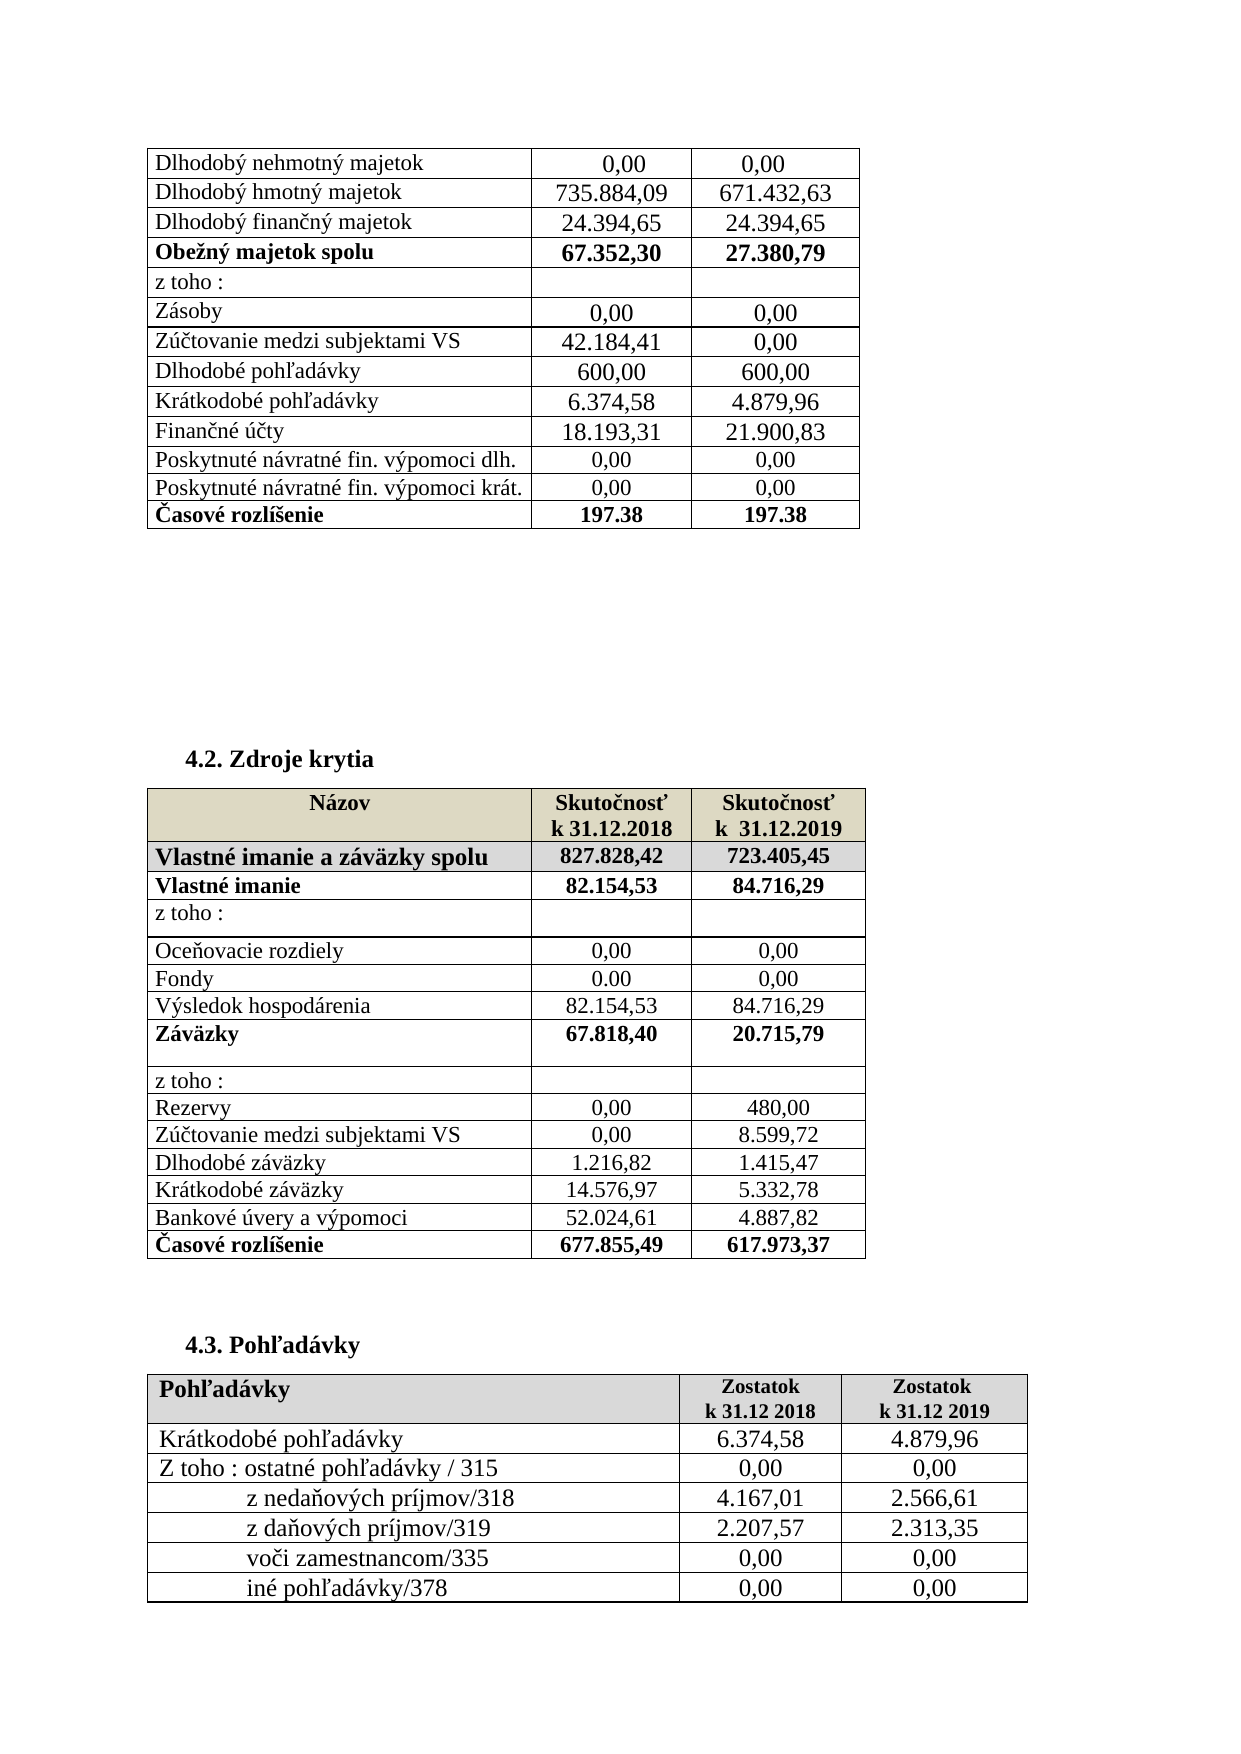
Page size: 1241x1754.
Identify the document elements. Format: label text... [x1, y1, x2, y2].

table_cell Poskytnuté návratné fin. výpomoci krát. [148, 474, 531, 500]
table_cell 0,00 [692, 298, 859, 326]
table_cell 0,00 [532, 938, 691, 964]
table_cell [532, 1067, 691, 1093]
table_cell Bankové úvery a výpomoci [148, 1204, 531, 1230]
table_cell [692, 900, 865, 936]
table_cell 2.207,57 [680, 1513, 841, 1542]
table_cell Krátkodobé záväzky [148, 1176, 531, 1203]
table_cell 671.432,63 [692, 179, 859, 207]
table_cell 6.374,58 [680, 1424, 841, 1452]
table_cell Poskytnuté návratné fin. výpomoci dlh. [148, 447, 531, 473]
table_cell 600,00 [692, 357, 859, 386]
table_cell 42.184,41 [532, 328, 691, 356]
table_cell 5.332,78 [692, 1176, 865, 1203]
table_cell 735.884,09 [532, 179, 691, 207]
table_cell Výsledok hospodárenia [148, 992, 531, 1018]
table_cell Záväzky [148, 1020, 531, 1066]
table_cell Dlhodobý hmotný majetok [148, 179, 531, 207]
table_cell 0,00 [692, 149, 859, 177]
table_cell 6.374,58 [532, 387, 691, 416]
table_cell 67.352,30 [532, 238, 691, 267]
table_cell Oceňovacie rozdiely [148, 938, 531, 964]
table_cell Zúčtovanie medzi subjektami VS [148, 328, 531, 356]
table_cell 1.415,47 [692, 1149, 865, 1175]
table_cell 0,00 [532, 298, 691, 326]
table_header Skutočnosť k 31.12.2018 [532, 789, 691, 841]
table_cell 82.154,53 [532, 872, 691, 898]
table_cell 14.576,97 [532, 1176, 691, 1203]
table_cell Časové rozlíšenie [148, 501, 531, 528]
table_header Zostatok k 31.12 2018 [680, 1375, 841, 1423]
table_header Názov [148, 789, 531, 841]
table_cell Dlhodobé pohľadávky [148, 357, 531, 386]
table_cell 0,00 [532, 1094, 691, 1120]
table_cell Obežný majetok spolu [148, 238, 531, 267]
table_cell z toho : [148, 1067, 531, 1093]
table_cell 0,00 [692, 965, 865, 991]
table_cell 0,00 [532, 474, 691, 500]
table_cell 67.818,40 [532, 1020, 691, 1066]
table_cell Krátkodobé pohľadávky [148, 387, 531, 416]
table_cell z daňových príjmov/319 [148, 1513, 679, 1542]
table_cell voči zamestnancom/335 [148, 1543, 679, 1572]
table_cell 27.380,79 [692, 238, 859, 267]
table_cell Vlastné imanie [148, 872, 531, 898]
table_cell [692, 268, 859, 297]
text 4.3. Pohľadávky [185, 1330, 1106, 1359]
table_cell Časové rozlíšenie [148, 1231, 531, 1257]
table_cell 617.973,37 [692, 1231, 865, 1257]
table_cell 0,00 [680, 1454, 841, 1482]
table_cell Vlastné imanie a záväzky spolu [148, 842, 531, 871]
table_header Pohľadávky [148, 1375, 679, 1423]
table_cell 0,00 [532, 149, 691, 177]
table_cell 4.879,96 [692, 387, 859, 416]
table_header Skutočnosť k 31.12.2019 [692, 789, 865, 841]
table_cell 18.193,31 [532, 417, 691, 446]
table_cell Fondy [148, 965, 531, 991]
table_cell 4.167,01 [680, 1483, 841, 1512]
table_cell 677.855,49 [532, 1231, 691, 1257]
table_cell 2.566,61 [842, 1483, 1027, 1512]
table_cell [532, 900, 691, 936]
table_cell 0,00 [692, 447, 859, 473]
table_cell 52.024,61 [532, 1204, 691, 1230]
table_cell Dlhodobé záväzky [148, 1149, 531, 1175]
table_cell 0,00 [842, 1454, 1027, 1482]
table_cell [692, 1067, 865, 1093]
table_header Zostatok k 31.12 2019 [842, 1375, 1027, 1423]
table_cell 24.394,65 [692, 208, 859, 237]
table_cell 84.716,29 [692, 872, 865, 898]
table_cell 600,00 [532, 357, 691, 386]
table_cell 480,00 [692, 1094, 865, 1120]
table_cell 4.887,82 [692, 1204, 865, 1230]
table_cell Z toho : ostatné pohľadávky / 315 [148, 1454, 679, 1482]
table_cell 20.715,79 [692, 1020, 865, 1066]
table_cell Rezervy [148, 1094, 531, 1120]
table_cell 24.394,65 [532, 208, 691, 237]
table_cell 1.216,82 [532, 1149, 691, 1175]
table_cell 0,00 [692, 328, 859, 356]
table_cell [532, 268, 691, 297]
table_cell Dlhodobý nehmotný majetok [148, 149, 531, 177]
table_cell 4.879,96 [842, 1424, 1027, 1452]
table_cell 0,00 [532, 1121, 691, 1148]
table_cell 2.313,35 [842, 1513, 1027, 1542]
table_cell z nedaňových príjmov/318 [148, 1483, 679, 1512]
table_cell 21.900,83 [692, 417, 859, 446]
table_cell 0,00 [692, 938, 865, 964]
text 4.2. Zdroje krytia [185, 744, 1106, 773]
table_cell z toho : [148, 900, 531, 936]
table_cell 0,00 [692, 474, 859, 500]
table_cell Zásoby [148, 298, 531, 326]
table_cell 723.405,45 [692, 842, 865, 871]
table_cell Dlhodobý finančný majetok [148, 208, 531, 237]
table_cell Zúčtovanie medzi subjektami VS [148, 1121, 531, 1148]
table_cell z toho : [148, 268, 531, 297]
table_cell 84.716,29 [692, 992, 865, 1018]
table_cell 197,38 [692, 501, 859, 528]
table_cell Finančné účty [148, 417, 531, 446]
table_cell iné pohľadávky/378 [148, 1573, 679, 1601]
table_cell Krátkodobé pohľadávky [148, 1424, 679, 1452]
table_cell 827.828,42 [532, 842, 691, 871]
table_cell 8.599,72 [692, 1121, 865, 1148]
table_cell 0,00 [842, 1573, 1027, 1601]
table_cell 197,38 [532, 501, 691, 528]
table_cell 0,00 [680, 1543, 841, 1572]
table_cell 0,00 [532, 447, 691, 473]
table_cell 0,00 [842, 1543, 1027, 1572]
table_cell 0,00 [680, 1573, 841, 1601]
table_cell 0.00 [532, 965, 691, 991]
table_cell 82.154,53 [532, 992, 691, 1018]
